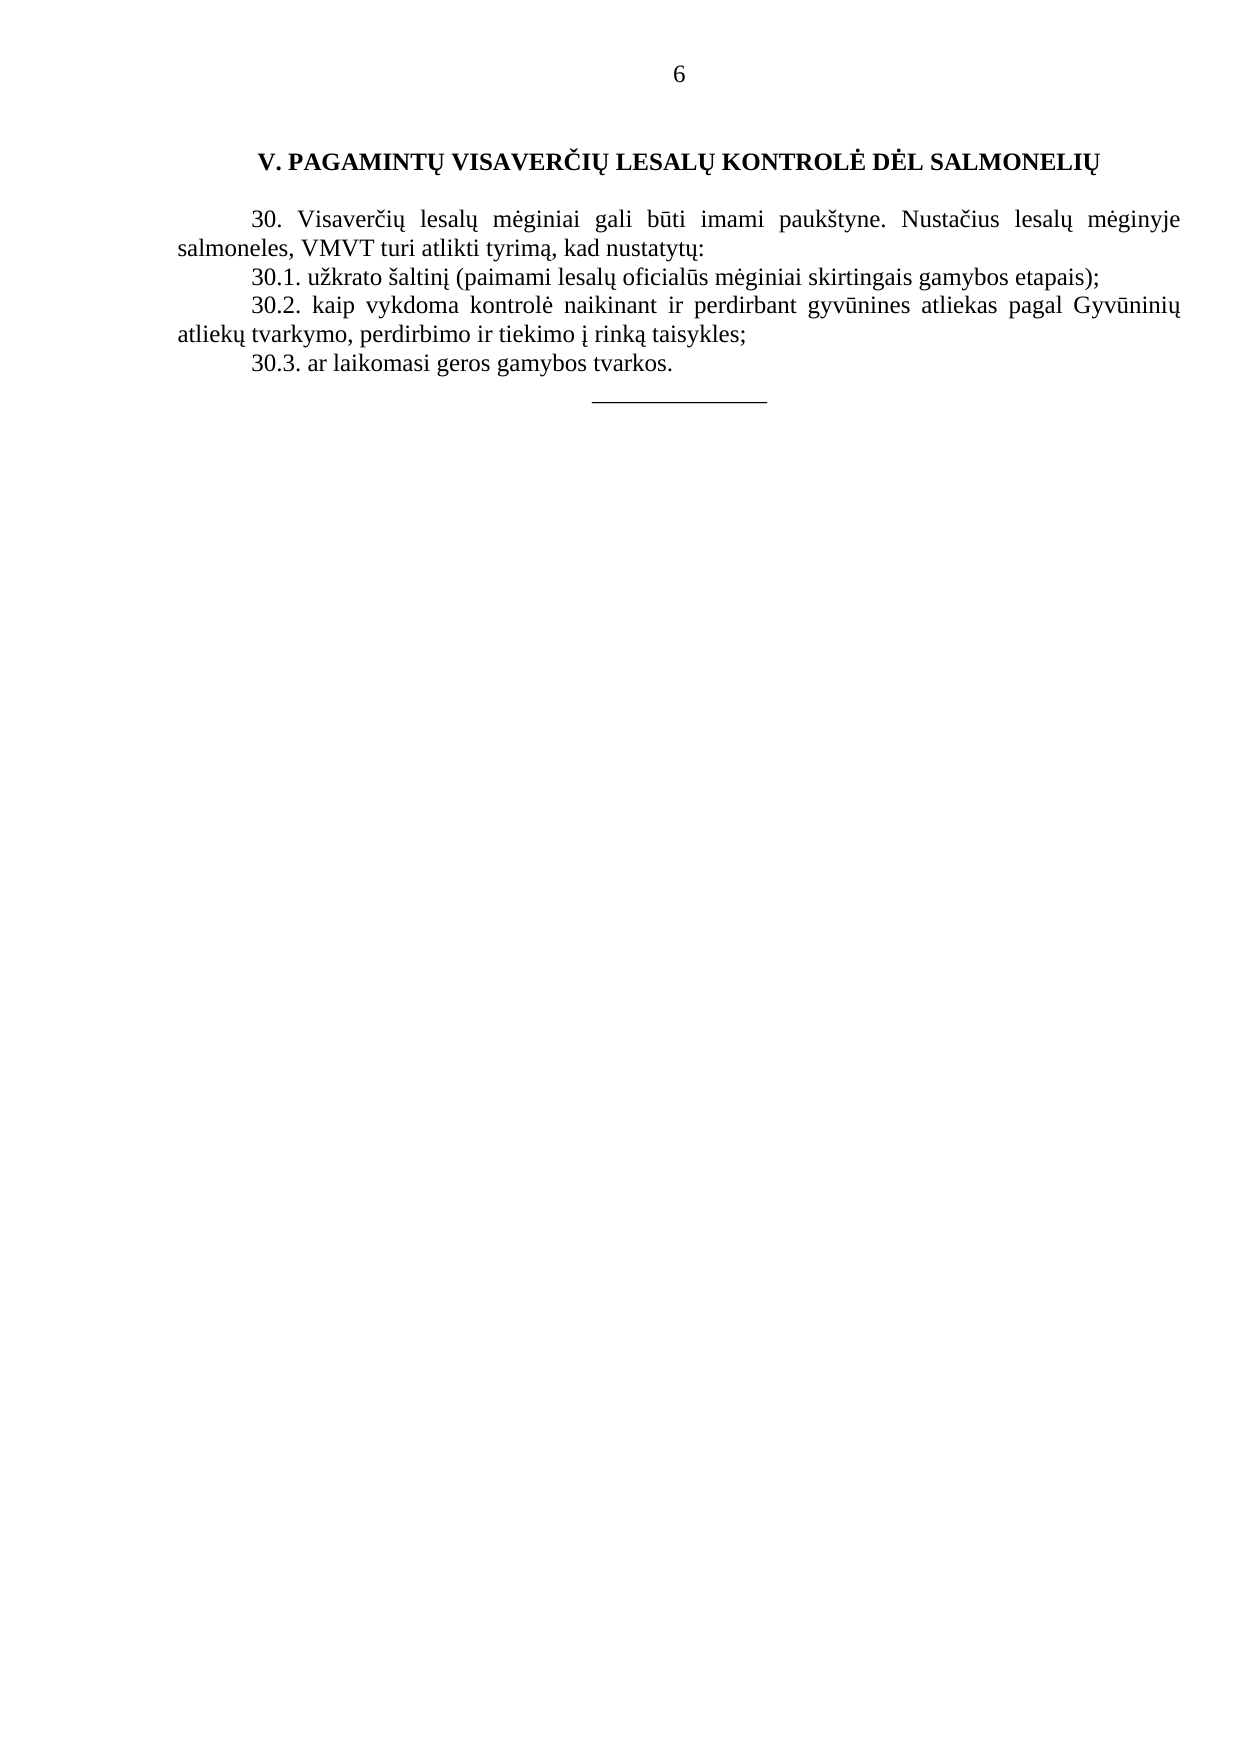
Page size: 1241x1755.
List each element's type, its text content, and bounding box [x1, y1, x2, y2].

text 30.1. užkrato šaltinį (paimami lesalų oficialūs mėginiai skirtingais gamybos etapais); [177, 262, 1181, 291]
text V. PAGAMINTŲ VISAVERČIŲ LESALŲ KONTROLĖ DĖL SALMONELIŲ [177, 147, 1181, 176]
text 30. Visaverčių lesalų mėginiai gali būti imami paukštyne. Nustačius lesalų mėginyje salmoneles, VMVT turi atlikti tyrimą, kad nustatytų: [177, 204, 1181, 262]
text 30.3. ar laikomasi geros gamybos tvarkos. [177, 348, 1181, 377]
text ______________ [177, 377, 1181, 406]
text 30.2. kaip vykdoma kontrolė naikinant ir perdirbant gyvūnines atliekas pagal Gyvūninių atliekų tvarkymo, perdirbimo ir tiekimo į rinką taisykles; [177, 291, 1181, 348]
